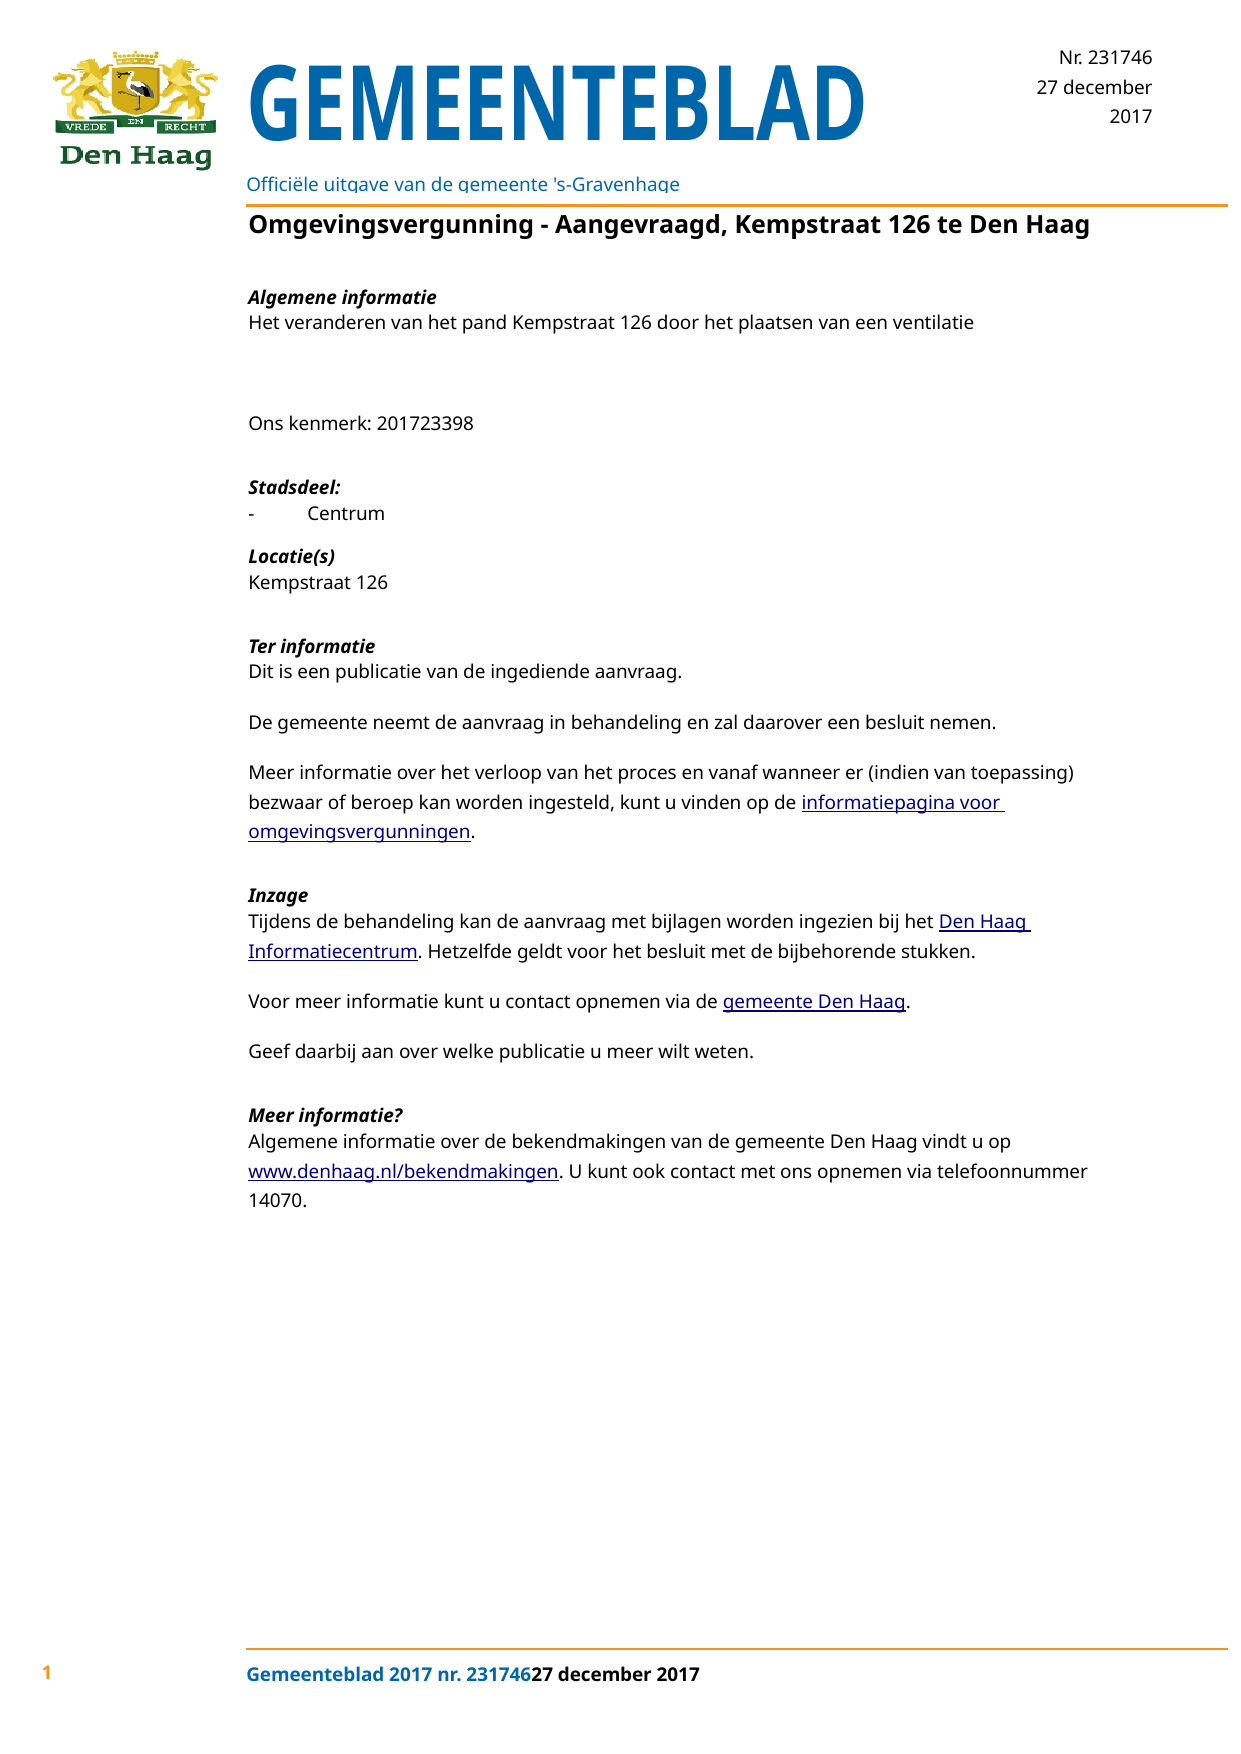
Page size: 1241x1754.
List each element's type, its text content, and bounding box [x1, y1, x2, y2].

text Algemene informatie over de bekendmakingen van de gemeente Den Haag vindt u op www.denhaag.nl/bekendmakingen. U kunt ook contact met ons opnemen via telefoonnummer 14070. [248, 1128, 1152, 1213]
picture [41, 47, 231, 172]
text Meer informatie? [248, 1103, 1152, 1128]
text Het veranderen van het pand Kempstraat 126 door het plaatsen van een ventilatie [248, 309, 1152, 335]
text Algemene informatie [248, 284, 1152, 309]
text Ter informatie [248, 633, 1152, 659]
text Ons kenmerk: 201723398 [248, 410, 1152, 436]
list Centrum [248, 500, 1152, 526]
text Voor meer informatie kunt u contact opnemen via de gemeente Den Haag. [248, 988, 1152, 1014]
text Inzage [248, 883, 1152, 908]
text Tijdens de behandeling kan de aanvraag met bijlagen worden ingezien bij het Den Haag Informatiecentrum. Hetzelfde geldt voor het besluit met de bijbehorende stukken. [248, 908, 1152, 964]
text Dit is een publicatie van de ingediende aanvraag. [248, 659, 1152, 684]
text Meer informatie over het verloop van het proces en vanaf wanneer er (indien van toepassing) bezwaar of beroep kan worden ingesteld, kunt u vinden op de informatiepagina voor omgevingsvergunningen. [248, 759, 1152, 844]
text Omgevingsvergunning - Aangevraagd, Kempstraat 126 te Den Haag [248, 207, 1152, 241]
text Locatie(s) [248, 543, 1152, 569]
text Stadsdeel: [248, 474, 1152, 500]
text Geef daarbij aan over welke publicatie u meer wilt weten. [248, 1039, 1152, 1064]
text De gemeente neemt de aanvraag in behandeling en zal daarover een besluit nemen. [248, 709, 1152, 735]
text Kempstraat 126 [248, 569, 1152, 595]
